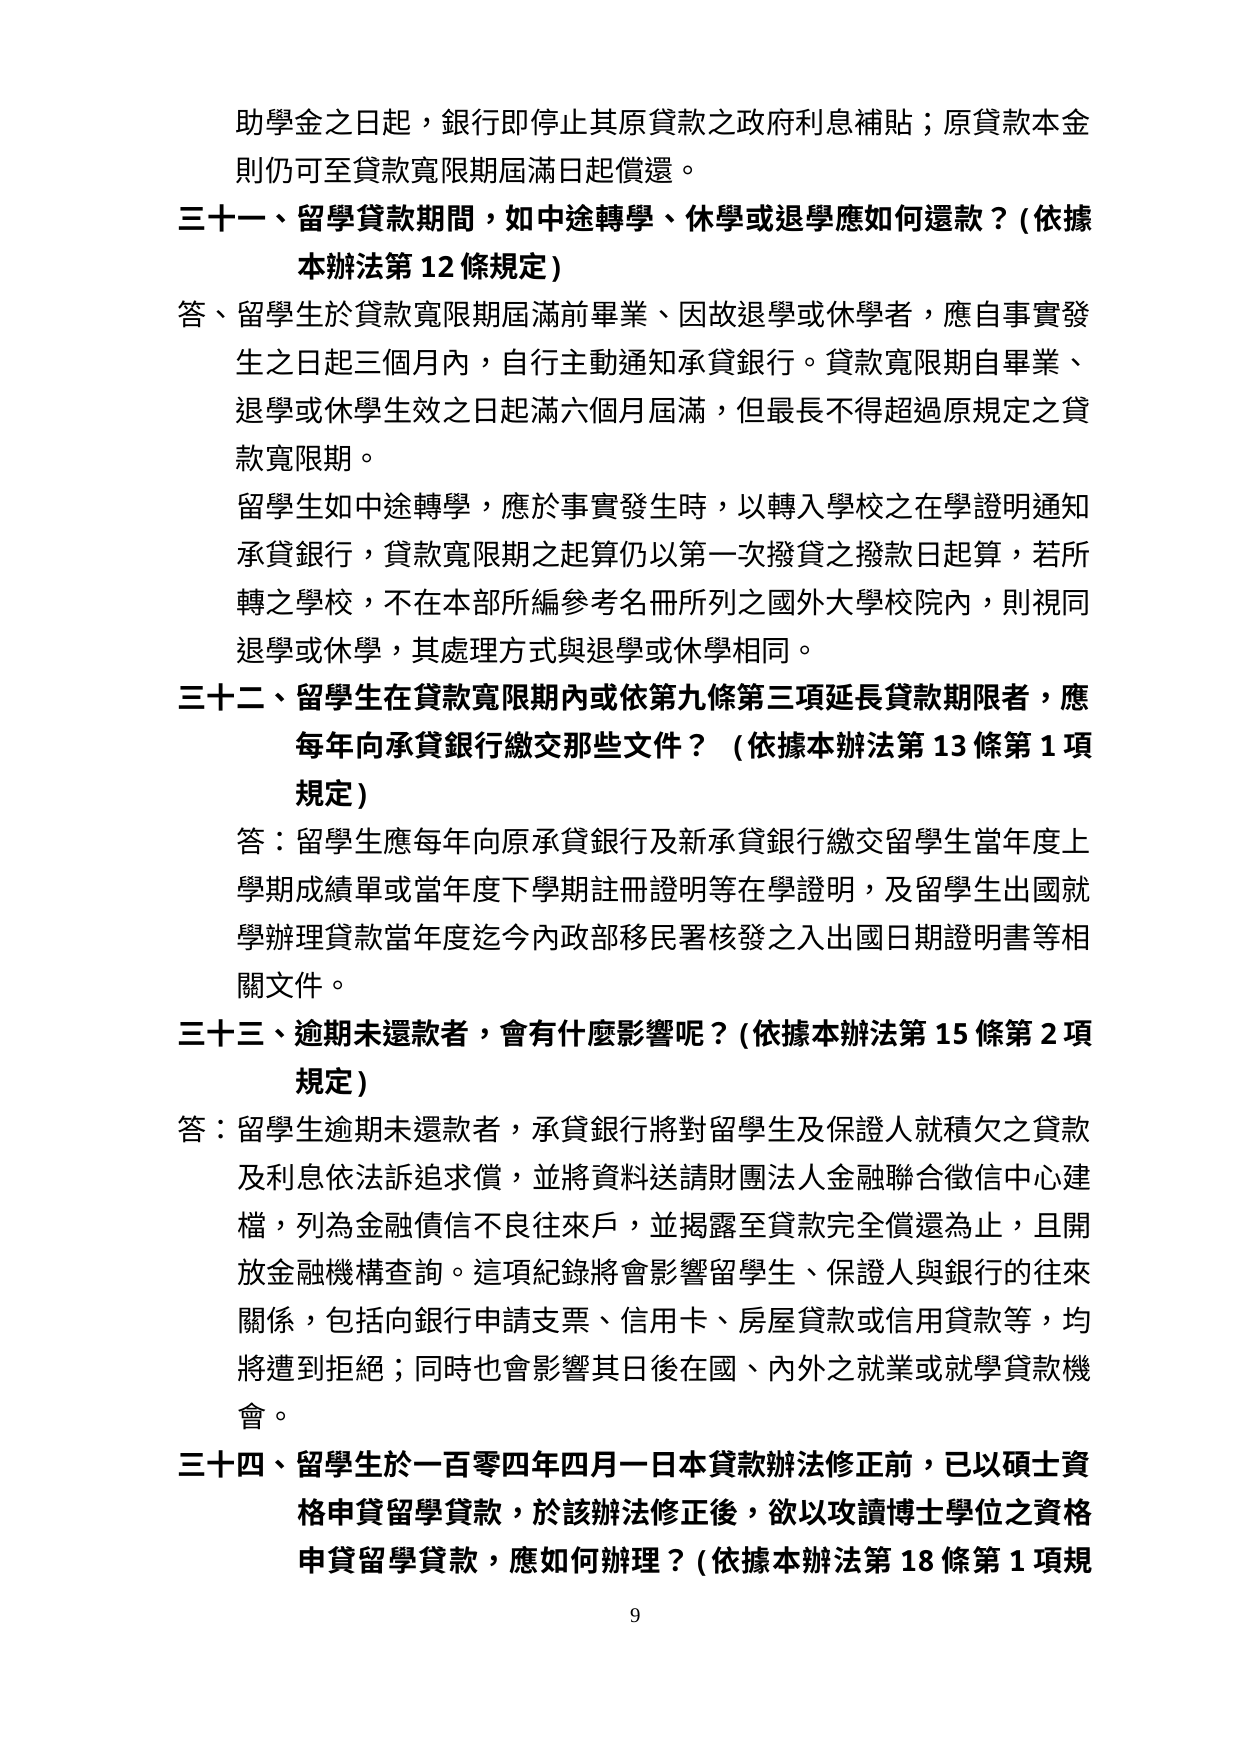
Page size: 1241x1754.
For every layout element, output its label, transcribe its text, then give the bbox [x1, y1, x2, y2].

text 答：留學生逾期未還款者，承貸銀行將對留學生及保證人就積欠之貸款及利息依法訴追求償，並將資料送請財團法人金融聯合徵信中心建檔，列為金融債信不良往來戶，並揭露至貸款完全償還為止，且開放金融機構查詢。這項紀錄將會影響留學生、保證人與銀行的往來關係，包括向銀行申請支票、信用卡、房屋貸款或信用貸款等，均將遭到拒絕；同時也會影響其日後在國、內外之就業或就學貸款機會。 [177, 1102, 1092, 1437]
text 助學金之日起，銀行即停止其原貸款之政府利息補貼；原貸款本金則仍可至貸款寬限期屆滿日起償還。 [177, 96, 1092, 191]
text 答、留學生於貸款寬限期屆滿前畢業、因故退學或休學者，應自事實發生之日起三個月內，自行主動通知承貸銀行。貸款寬限期自畢業、退學或休學生效之日起滿六個月屆滿，但最長不得超過原規定之貸款寬限期。 [177, 287, 1092, 479]
text 三十一、留學貸款期間，如中途轉學、休學或退學應如何還款？(依據本辦法第12條規定) [177, 191, 1092, 287]
text 三十四、留學生於一百零四年四月一日本貸款辦法修正前，已以碩士資格申貸留學貸款，於該辦法修正後，欲以攻讀博士學位之資格申貸留學貸款，應如何辦理？(依據本辦法第18條第1項規 [177, 1437, 1092, 1581]
text 留學生如中途轉學，應於事實發生時，以轉入學校之在學證明通知承貸銀行，貸款寬限期之起算仍以第一次撥貸之撥款日起算，若所轉之學校，不在本部所編參考名冊所列之國外大學校院內，則視同退學或休學，其處理方式與退學或休學相同。 [236, 479, 1092, 671]
text 答：留學生應每年向原承貸銀行及新承貸銀行繳交留學生當年度上學期成績單或當年度下學期註冊證明等在學證明，及留學生出國就學辦理貸款當年度迄今內政部移民署核發之入出國日期證明書等相關文件。 [236, 814, 1092, 1006]
text 三十二、留學生在貸款寬限期內或依第九條第三項延長貸款期限者，應每年向承貸銀行繳交那些文件？ (依據本辦法第13條第1項規定) [177, 671, 1092, 814]
text 三十三、逾期未還款者，會有什麼影響呢？(依據本辦法第15條第2項規定) [177, 1006, 1092, 1102]
